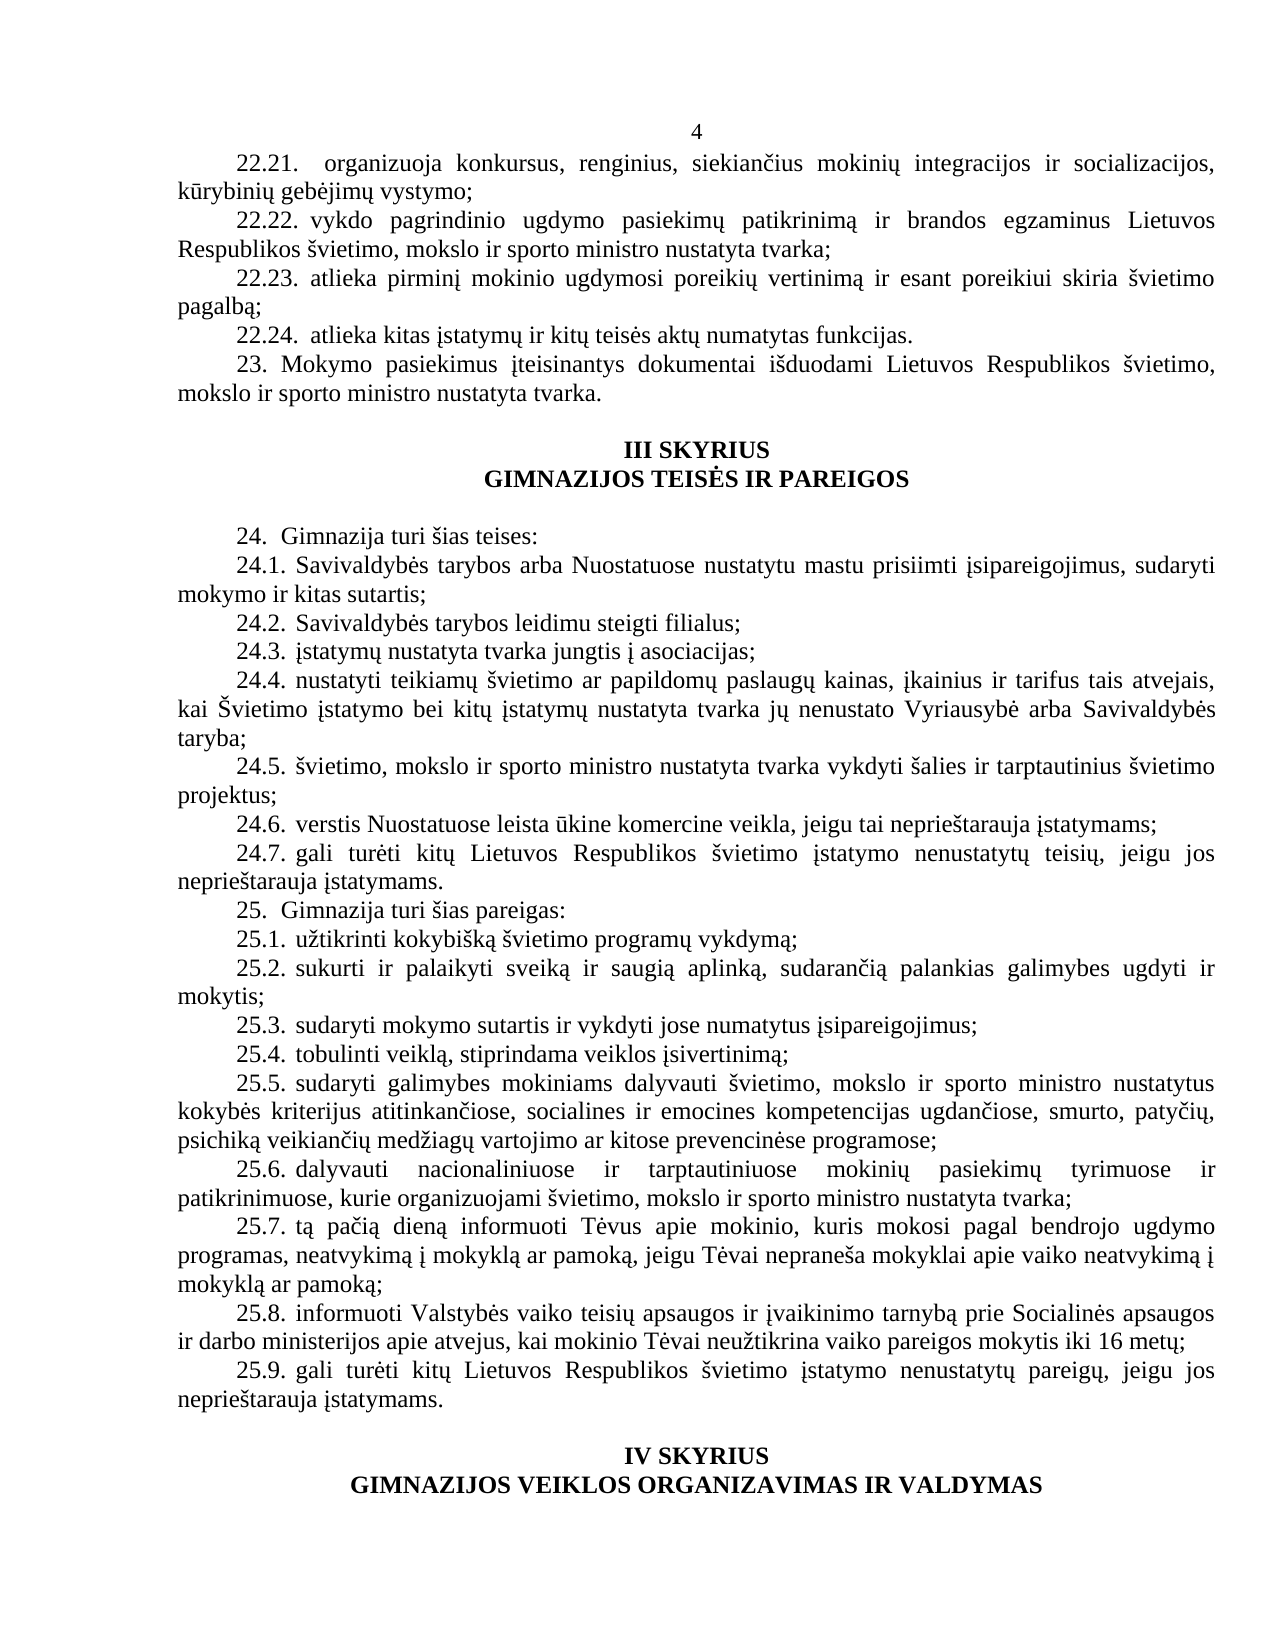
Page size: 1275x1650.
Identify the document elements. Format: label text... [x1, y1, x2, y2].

text 22.23. atlieka pirminį mokinio ugdymosi poreikių vertinimą ir esant poreikiui skiria švietimo pagalbą; [177, 263, 1216, 320]
text 25.5. sudaryti galimybes mokiniams dalyvauti švietimo, mokslo ir sporto ministro nustatytus kokybės kriterijus atitinkančiose, socialines ir emocines kompetencijas ugdančiose, smurto, patyčių, psichiką veikiančių medžiagų vartojimo ar kitose prevencinėse programose; [177, 1068, 1216, 1154]
text 25.3. sudaryti mokymo sutartis ir vykdyti jose numatytus įsipareigojimus; [177, 1010, 1216, 1039]
text 25.8. informuoti Valstybės vaiko teisių apsaugos ir įvaikinimo tarnybą prie Socialinės apsaugos ir darbo ministerijos apie atvejus, kai mokinio Tėvai neužtikrina vaiko pareigos mokytis iki 16 metų; [177, 1298, 1216, 1355]
text 24.4. nustatyti teikiamų švietimo ar papildomų paslaugų kainas, įkainius ir tarifus tais atvejais, kai Švietimo įstatymo bei kitų įstatymų nustatyta tvarka jų nenustato Vyriausybė arba Savivaldybės taryba; [177, 665, 1216, 751]
text GIMNAZIJOS VEIKLOS ORGANIZAVIMAS IR VALDYMAS [177, 1470, 1216, 1499]
text 25.2. sukurti ir palaikyti sveiką ir saugią aplinką, sudarančią palankias galimybes ugdyti ir mokytis; [177, 953, 1216, 1010]
text 22.21. organizuoja konkursus, renginius, siekiančius mokinių integracijos ir socializacijos, kūrybinių gebėjimų vystymo; [177, 148, 1216, 205]
text 22.22. vykdo pagrindinio ugdymo pasiekimų patikrinimą ir brandos egzaminus Lietuvos Respublikos švietimo, mokslo ir sporto ministro nustatyta tvarka; [177, 205, 1216, 263]
text 24.3. įstatymų nustatyta tvarka jungtis į asociacijas; [177, 636, 1216, 665]
text 23. Mokymo pasiekimus įteisinantys dokumentai išduodami Lietuvos Respublikos švietimo, mokslo ir sporto ministro nustatyta tvarka. [177, 349, 1216, 406]
text IV SKYRIUS [177, 1441, 1216, 1470]
text 25.7. tą pačią dieną informuoti Tėvus apie mokinio, kuris mokosi pagal bendrojo ugdymo programas, neatvykimą į mokyklą ar pamoką, jeigu Tėvai nepraneša mokyklai apie vaiko neatvykimą į mokyklą ar pamoką; [177, 1211, 1216, 1298]
text III SKYRIUS [177, 435, 1216, 464]
text 22.24. atlieka kitas įstatymų ir kitų teisės aktų numatytas funkcijas. [236, 320, 1216, 349]
text 24.2. Savivaldybės tarybos leidimu steigti filialus; [177, 608, 1216, 636]
text 25.1. užtikrinti kokybišką švietimo programų vykdymą; [177, 924, 1216, 953]
text 24.6. verstis Nuostatuose leista ūkine komercine veikla, jeigu tai neprieštarauja įstatymams; [177, 809, 1216, 838]
text 24.1. Savivaldybės tarybos arba Nuostatuose nustatytu mastu prisiimti įsipareigojimus, sudaryti mokymo ir kitas sutartis; [177, 550, 1216, 608]
text 24.7. gali turėti kitų Lietuvos Respublikos švietimo įstatymo nenustatytų teisių, jeigu jos neprieštarauja įstatymams. [177, 838, 1216, 895]
text 24. Gimnazija turi šias teises: [177, 521, 1216, 550]
text 25. Gimnazija turi šias pareigas: [236, 895, 1216, 924]
text 25.9. gali turėti kitų Lietuvos Respublikos švietimo įstatymo nenustatytų pareigų, jeigu jos neprieštarauja įstatymams. [177, 1355, 1216, 1413]
text 24.5. švietimo, mokslo ir sporto ministro nustatyta tvarka vykdyti šalies ir tarptautinius švietimo projektus; [177, 751, 1216, 809]
text 25.6. dalyvauti nacionaliniuose ir tarptautiniuose mokinių pasiekimų tyrimuose ir patikrinimuose, kurie organizuojami švietimo, mokslo ir sporto ministro nustatyta tvarka; [177, 1154, 1216, 1211]
text GIMNAZIJOS TEISĖS IR PAREIGOS [177, 464, 1216, 493]
text 25.4. tobulinti veiklą, stiprindama veiklos įsivertinimą; [177, 1039, 1216, 1068]
